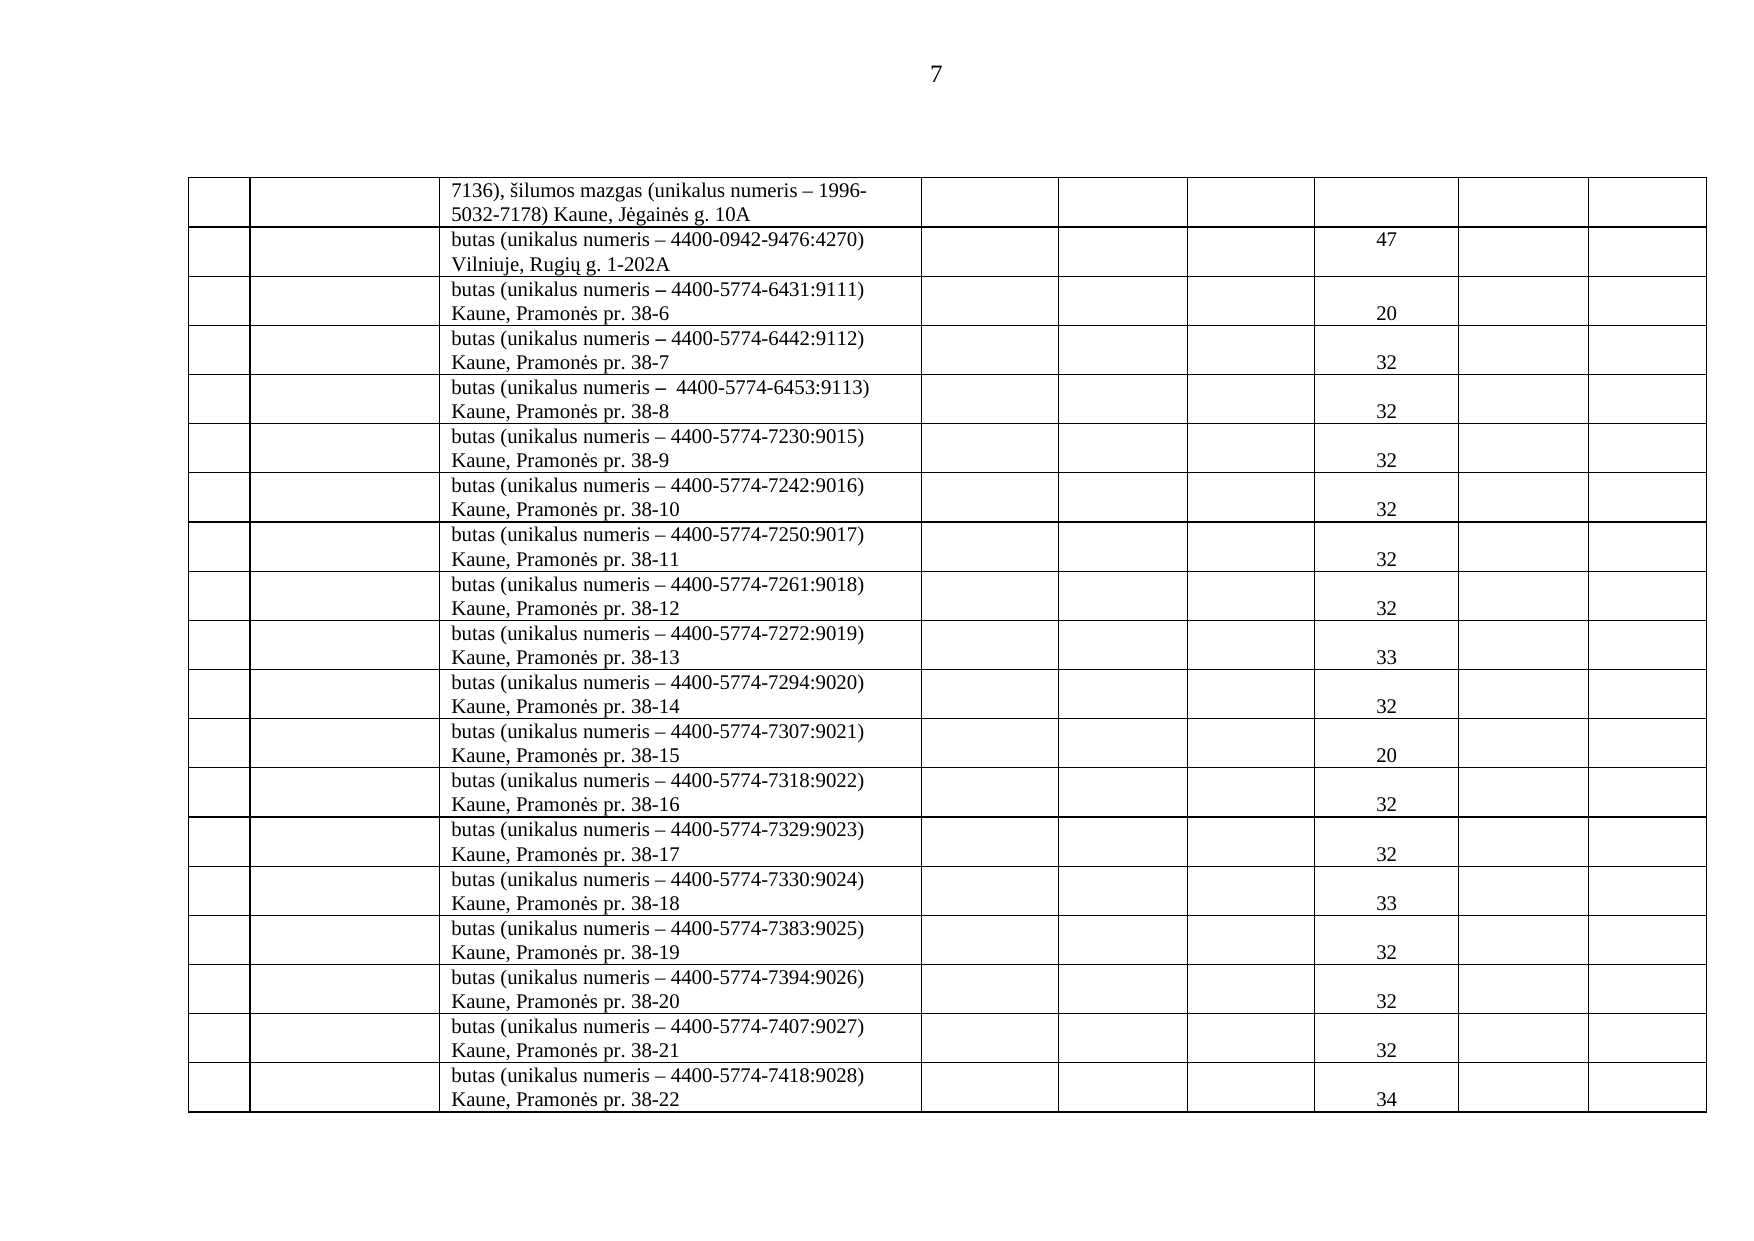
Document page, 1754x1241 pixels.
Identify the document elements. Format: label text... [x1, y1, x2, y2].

table_cell [1059, 424, 1187, 472]
table_cell [251, 1014, 439, 1062]
table_cell [1188, 818, 1314, 866]
table_cell [1059, 375, 1187, 423]
table_cell 20 [1315, 277, 1458, 325]
table_cell [1589, 867, 1706, 915]
table_cell [1589, 473, 1706, 521]
table_cell [1188, 178, 1314, 226]
table_cell [1188, 326, 1314, 374]
table_cell [251, 375, 439, 423]
table_cell [251, 768, 439, 816]
table_cell [1188, 867, 1314, 915]
table_cell [1315, 178, 1458, 226]
table_cell [1589, 719, 1706, 767]
table_cell [189, 818, 249, 866]
table_cell [1059, 178, 1187, 226]
table_cell [1059, 719, 1187, 767]
table_cell butas (unikalus numeris – 4400-5774-7394:9026) Kaune, Pramonės pr. 38-20 [440, 965, 921, 1013]
table_cell [1459, 375, 1588, 423]
table_cell [1059, 1063, 1187, 1111]
table_cell butas (unikalus numeris – 4400-5774-7294:9020) Kaune, Pramonės pr. 38-14 [440, 670, 921, 718]
table_cell [1459, 1063, 1588, 1111]
table_cell [189, 867, 249, 915]
table_cell [1188, 228, 1314, 276]
table_cell [1589, 621, 1706, 669]
table_cell [251, 277, 439, 325]
table_cell [189, 1063, 249, 1111]
table_cell [1459, 719, 1588, 767]
table_cell [1188, 473, 1314, 521]
table_cell butas (unikalus numeris – 4400-5774-6442:9112) Kaune, Pramonės pr. 38-7 [440, 326, 921, 374]
table_cell 32 [1315, 375, 1458, 423]
table_cell [1188, 670, 1314, 718]
table_cell [189, 916, 249, 964]
table_cell [1459, 818, 1588, 866]
table_cell butas (unikalus numeris – 4400-5774-7407:9027) Kaune, Pramonės pr. 38-21 [440, 1014, 921, 1062]
table_cell 32 [1315, 916, 1458, 964]
table_cell 20 [1315, 719, 1458, 767]
table_cell butas (unikalus numeris – 4400-5774-7418:9028) Kaune, Pramonės pr. 38-22 [440, 1063, 921, 1111]
table_cell [1459, 1014, 1588, 1062]
table_cell butas (unikalus numeris – 4400-5774-6431:9111) Kaune, Pramonės pr. 38-6 [440, 277, 921, 325]
table_cell 32 [1315, 670, 1458, 718]
table_cell butas (unikalus numeris – 4400-5774-7250:9017) Kaune, Pramonės pr. 38-11 [440, 523, 921, 571]
table_cell [251, 326, 439, 374]
table_cell [1059, 965, 1187, 1013]
table_cell 33 [1315, 867, 1458, 915]
table_cell [1188, 719, 1314, 767]
table_cell [1589, 965, 1706, 1013]
table_cell [1059, 326, 1187, 374]
table_cell [922, 719, 1058, 767]
table_cell [1589, 523, 1706, 571]
table_cell [1459, 621, 1588, 669]
table_cell [922, 326, 1058, 374]
table_cell [1188, 1014, 1314, 1062]
table_cell 33 [1315, 621, 1458, 669]
table_cell 32 [1315, 572, 1458, 620]
table_cell [922, 867, 1058, 915]
table_cell [1459, 916, 1588, 964]
table_cell 32 [1315, 424, 1458, 472]
table_cell [189, 228, 249, 276]
table_cell butas (unikalus numeris – 4400-5774-7230:9015) Kaune, Pramonės pr. 38-9 [440, 424, 921, 472]
table_cell [1188, 424, 1314, 472]
table_cell [189, 965, 249, 1013]
table_cell [1188, 621, 1314, 669]
table_cell [922, 670, 1058, 718]
table_cell [189, 572, 249, 620]
table_cell [922, 375, 1058, 423]
table_cell [251, 916, 439, 964]
table_cell [1188, 277, 1314, 325]
table_cell [1188, 375, 1314, 423]
table_cell [1059, 572, 1187, 620]
table_cell [922, 1063, 1058, 1111]
table_cell [1589, 424, 1706, 472]
table_cell [189, 178, 249, 226]
table_cell [922, 768, 1058, 816]
table_cell [1059, 1014, 1187, 1062]
table_cell [189, 1014, 249, 1062]
table_cell 34 [1315, 1063, 1458, 1111]
table_cell [189, 523, 249, 571]
table_cell 32 [1315, 523, 1458, 571]
table_cell [251, 621, 439, 669]
table_cell [922, 473, 1058, 521]
table_cell [922, 1014, 1058, 1062]
table_cell [1589, 277, 1706, 325]
table_cell [189, 473, 249, 521]
table_cell [1059, 523, 1187, 571]
table_cell [1459, 768, 1588, 816]
table_cell butas (unikalus numeris – 4400-5774-7242:9016) Kaune, Pramonės pr. 38-10 [440, 473, 921, 521]
table_cell [1459, 277, 1588, 325]
table_cell [1459, 670, 1588, 718]
table_cell [189, 621, 249, 669]
table_cell [1459, 424, 1588, 472]
table_cell [1059, 916, 1187, 964]
table_cell [1589, 1063, 1706, 1111]
table_cell [922, 621, 1058, 669]
table_cell [1188, 523, 1314, 571]
table_cell [251, 473, 439, 521]
table_cell [922, 965, 1058, 1013]
table_cell [1188, 1063, 1314, 1111]
table_cell [189, 375, 249, 423]
table_cell [251, 572, 439, 620]
table_cell [922, 228, 1058, 276]
table_cell butas (unikalus numeris – 4400-5774-7330:9024) Kaune, Pramonės pr. 38-18 [440, 867, 921, 915]
table_cell [1459, 523, 1588, 571]
table_cell [1589, 1014, 1706, 1062]
table_cell butas (unikalus numeris – 4400-5774-7329:9023) Kaune, Pramonės pr. 38-17 [440, 818, 921, 866]
table_cell [251, 818, 439, 866]
table_cell [251, 424, 439, 472]
table_cell [1059, 228, 1187, 276]
table_cell [922, 916, 1058, 964]
table_cell [189, 719, 249, 767]
table_cell [251, 523, 439, 571]
table_cell [1059, 768, 1187, 816]
table_cell butas (unikalus numeris – 4400-5774-7261:9018) Kaune, Pramonės pr. 38-12 [440, 572, 921, 620]
table_cell [1589, 572, 1706, 620]
table_cell butas (unikalus numeris – 4400-5774-6453:9113) Kaune, Pramonės pr. 38-8 [440, 375, 921, 423]
table_cell [922, 818, 1058, 866]
table_cell [1459, 326, 1588, 374]
table_cell [1059, 473, 1187, 521]
table_cell [922, 572, 1058, 620]
table_cell 47 [1315, 228, 1458, 276]
table_cell [1589, 178, 1706, 226]
table_cell [251, 965, 439, 1013]
table_cell [1188, 768, 1314, 816]
table_cell 7136), šilumos mazgas (unikalus numeris – 1996-5032-7178) Kaune, Jėgainės g. 10A [440, 178, 921, 226]
table_cell [1459, 178, 1588, 226]
table_cell [1459, 867, 1588, 915]
table_cell 32 [1315, 473, 1458, 521]
table_cell [922, 277, 1058, 325]
table_cell [1188, 916, 1314, 964]
table_cell butas (unikalus numeris – 4400-5774-7307:9021) Kaune, Pramonės pr. 38-15 [440, 719, 921, 767]
table_cell [189, 326, 249, 374]
table_cell [1459, 572, 1588, 620]
table_cell [922, 178, 1058, 226]
table_cell [251, 867, 439, 915]
table_cell [251, 719, 439, 767]
table_cell butas (unikalus numeris – 4400-5774-7383:9025) Kaune, Pramonės pr. 38-19 [440, 916, 921, 964]
table_cell [189, 277, 249, 325]
table_cell 32 [1315, 965, 1458, 1013]
table_cell [922, 424, 1058, 472]
table_cell [251, 670, 439, 718]
table_cell [1059, 621, 1187, 669]
table_cell [1188, 572, 1314, 620]
table_cell [1459, 228, 1588, 276]
table_cell [1589, 228, 1706, 276]
table_cell [1589, 326, 1706, 374]
table_cell [1459, 473, 1588, 521]
table_cell butas (unikalus numeris – 4400-0942-9476:4270) Vilniuje, Rugių g. 1-202A [440, 228, 921, 276]
table_cell [251, 1063, 439, 1111]
table_cell [1059, 277, 1187, 325]
table_cell [1059, 818, 1187, 866]
table_cell [1589, 768, 1706, 816]
table_cell [1589, 818, 1706, 866]
table_cell [1059, 670, 1187, 718]
table_cell [1188, 965, 1314, 1013]
table_cell [1589, 670, 1706, 718]
table_cell 32 [1315, 818, 1458, 866]
table_cell [922, 523, 1058, 571]
table_cell [189, 670, 249, 718]
table_cell [251, 178, 439, 226]
table_cell [189, 768, 249, 816]
table_cell butas (unikalus numeris – 4400-5774-7318:9022) Kaune, Pramonės pr. 38-16 [440, 768, 921, 816]
table_cell [1059, 867, 1187, 915]
table_cell [1589, 916, 1706, 964]
table_cell butas (unikalus numeris – 4400-5774-7272:9019) Kaune, Pramonės pr. 38-13 [440, 621, 921, 669]
table_cell [1459, 965, 1588, 1013]
table_cell 32 [1315, 768, 1458, 816]
table_cell [1589, 375, 1706, 423]
table_cell [189, 424, 249, 472]
table_cell 32 [1315, 326, 1458, 374]
table_cell 32 [1315, 1014, 1458, 1062]
table_cell [251, 228, 439, 276]
